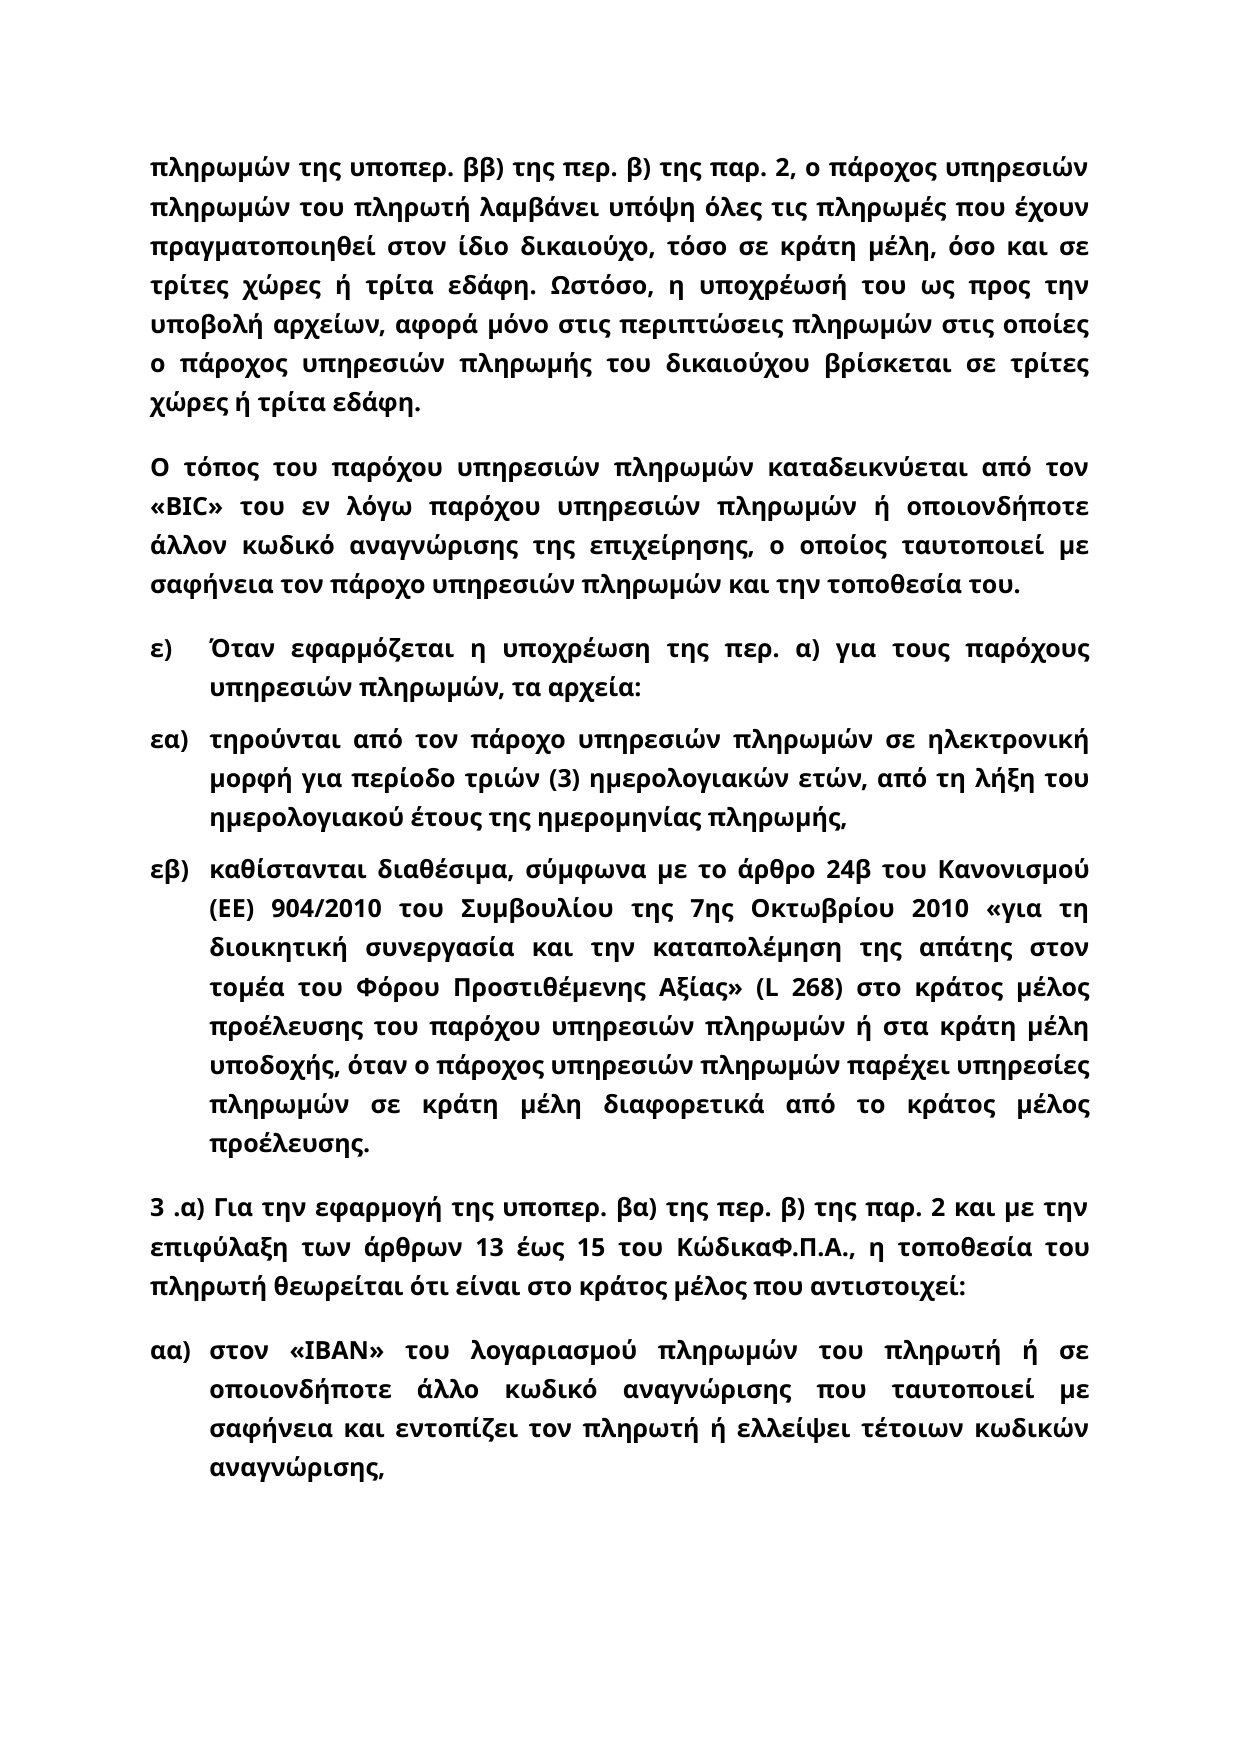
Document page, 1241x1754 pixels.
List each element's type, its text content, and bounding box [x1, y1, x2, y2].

list ε) Όταν εφαρμόζεται η υποχρέωση της περ. α) για τους παρόχους υπηρεσιών πληρωμών, τα αρχεία: [150, 631, 1090, 704]
text 3 .α) Για την εφαρμογή της υποπερ. βα) της περ. β) της παρ. 2 και με την επιφύλαξη των άρθρων 13 έως 15 του ΚώδικαΦ.Π.Α., η τοποθεσία του πληρωτή θεωρείται ότι είναι στο κράτος μέλος που αντιστοιχεί: [150, 1190, 1090, 1302]
list εβ) καθίστανται διαθέσιμα, σύμφωνα με το άρθρο 24β του Κανονισμού (ΕΕ) 904/2010 του Συμβουλίου της 7ης Οκτωβρίου 2010 «για τη διοικητική συνεργασία και την καταπολέμηση της απάτης στον τομέα του Φόρου Προστιθέμενης Αξίας» (L 268) στο κράτος μέλος προέλευσης του παρόχου υπηρεσιών πληρωμών ή στα κράτη μέλη υποδοχής, όταν ο πάροχος υπηρεσιών πληρωμών παρέχει υπηρεσίες πληρωμών σε κράτη μέλη διαφορετικά από το κράτος μέλος προέλευσης. [150, 852, 1090, 1160]
text πληρωμών της υποπερ. ββ) της περ. β) της παρ. 2, ο πάροχος υπηρεσιών πληρωμών του πληρωτή λαμβάνει υπόψη όλες τις πληρωμές που έχουν πραγματοποιηθεί στον ίδιο δικαιούχο, τόσο σε κράτη μέλη, όσο και σε τρίτες χώρες ή τρίτα εδάφη. Ωστόσο, η υποχρέωσή του ως προς την υποβολή αρχείων, αφορά μόνο στις περιπτώσεις πληρωμών στις οποίες ο πάροχος υπηρεσιών πληρωμής του δικαιούχου βρίσκεται σε τρίτες χώρες ή τρίτα εδάφη. [150, 150, 1090, 419]
list αα) στον «IBAN» του λογαριασμού πληρωμών του πληρωτή ή σε οποιονδήποτε άλλο κωδικό αναγνώρισης που ταυτοποιεί με σαφήνεια και εντοπίζει τον πληρωτή ή ελλείψει τέτοιων κωδικών αναγνώρισης, [150, 1332, 1090, 1484]
list εα) τηρούνται από τον πάροχο υπηρεσιών πληρωμών σε ηλεκτρονική μορφή για περίοδο τριών (3) ημερολογιακών ετών, από τη λήξη του ημερολογιακού έτους της ημερομηνίας πληρωμής, [150, 722, 1090, 834]
text Ο τόπος του παρόχου υπηρεσιών πληρωμών καταδεικνύεται από τον «BIC» του εν λόγω παρόχου υπηρεσιών πληρωμών ή οποιονδήποτε άλλον κωδικό αναγνώρισης της επιχείρησης, ο οποίος ταυτοποιεί με σαφήνεια τον πάροχο υπηρεσιών πληρωμών και την τοποθεσία του. [150, 449, 1090, 601]
